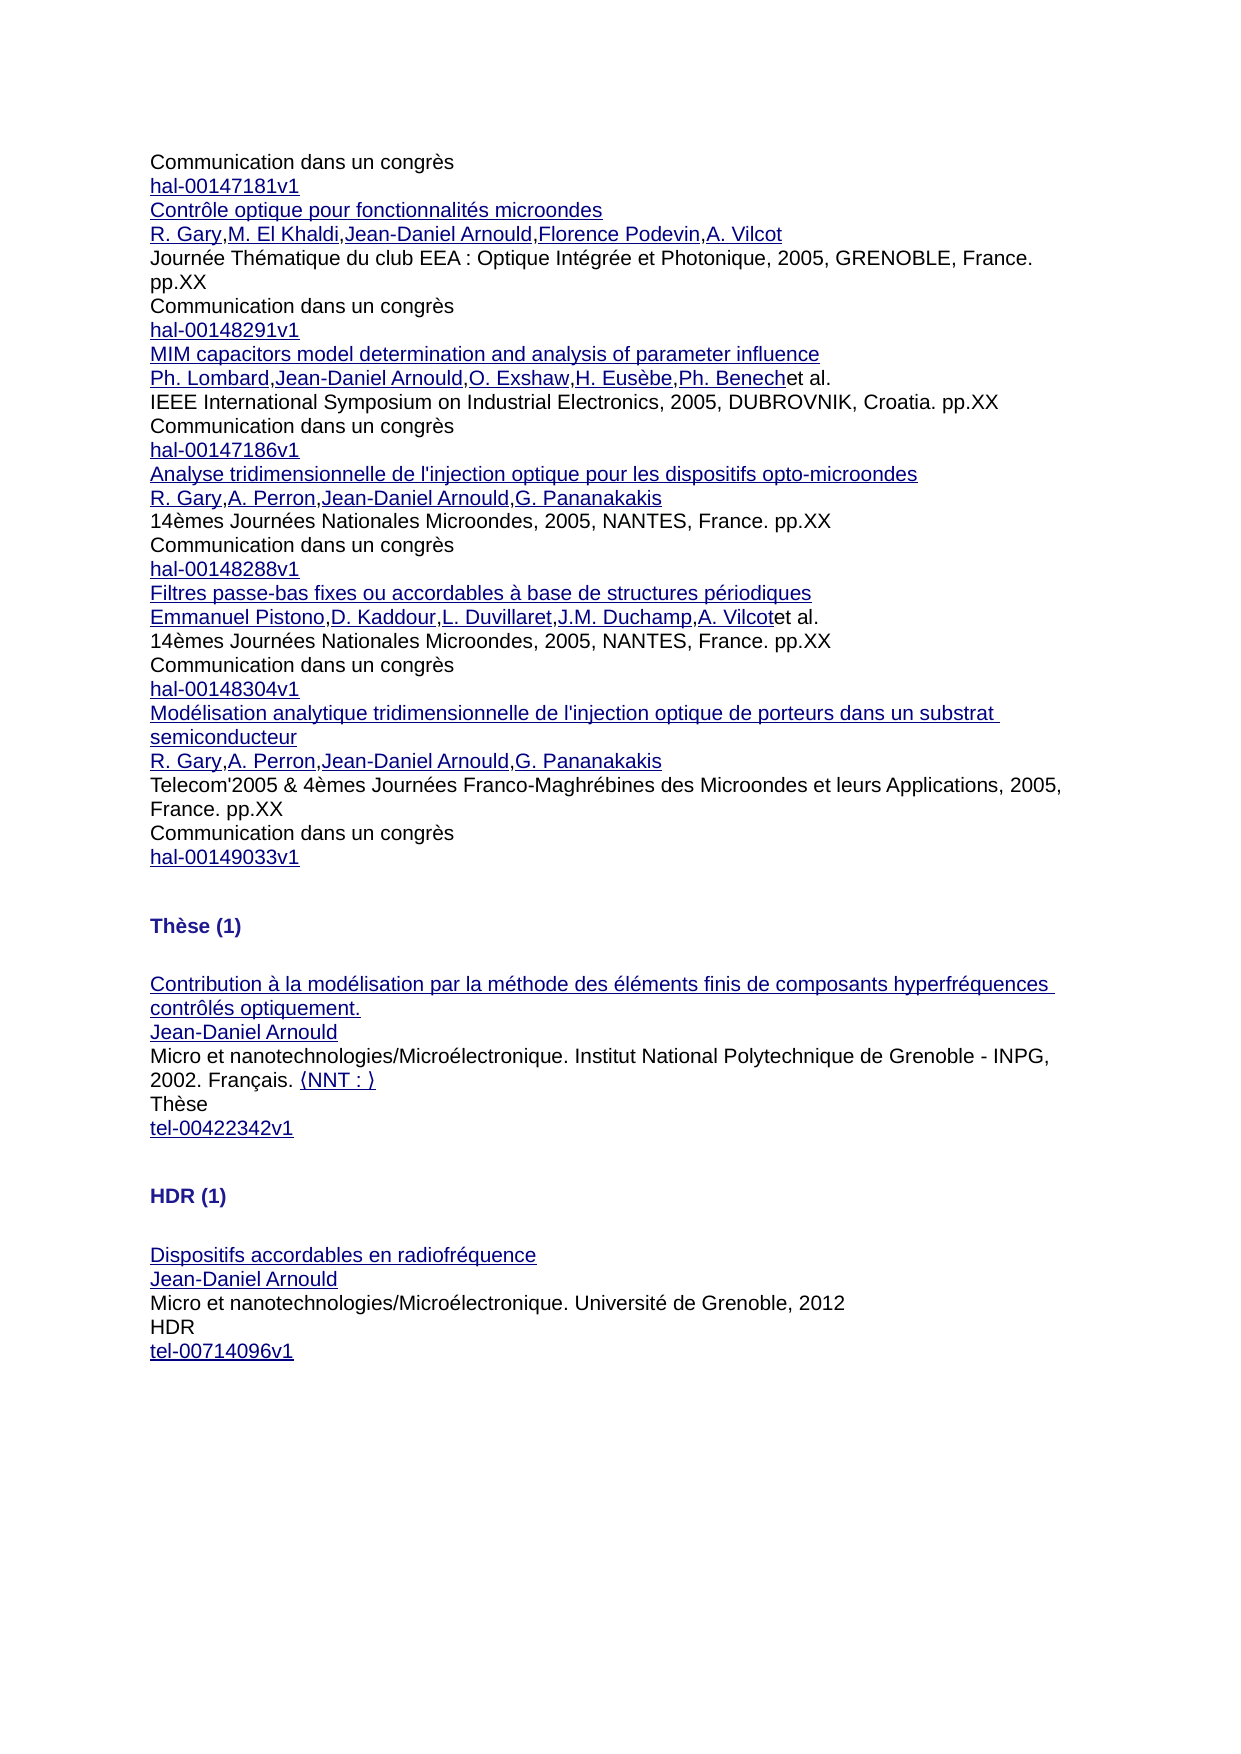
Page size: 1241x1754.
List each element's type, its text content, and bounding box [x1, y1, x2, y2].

table_header Dispositifs accordables en radiofréquence Jean-Daniel Arnould Micro et nanotechnologies/Microélectronique. Université de Grenoble, 2012 HDR tel-00714096v1 [150, 1243, 1090, 1362]
table_cell Modélisation analytique tridimensionnelle de l'injection optique de porteurs dans un substrat semiconducteur R. Gary,A. Perron,Jean-Daniel Arnould,G. Pananakakis Telecom'2005 & 4èmes Journées Franco-Maghrébines des Microondes et leurs Applications, 2005, France. pp.XX Communication dans un congrès hal-00149033v1 [150, 701, 1090, 869]
table_cell Contrôle optique pour fonctionnalités microondes R. Gary,M. El Khaldi,Jean-Daniel Arnould,Florence Podevin,A. Vilcot Journée Thématique du club EEA : Optique Intégrée et Photonique, 2005, GRENOBLE, France. pp.XX Communication dans un congrès hal-00148291v1 [150, 198, 1090, 342]
table_cell Communication dans un congrès hal-00147181v1 [150, 150, 1090, 198]
table_cell Analyse tridimensionnelle de l'injection optique pour les dispositifs opto-microondes R. Gary,A. Perron,Jean-Daniel Arnould,G. Pananakakis 14èmes Journées Nationales Microondes, 2005, NANTES, France. pp.XX Communication dans un congrès hal-00148288v1 [150, 461, 1090, 581]
subtitle HDR (1) [150, 1184, 1090, 1208]
subtitle Thèse (1) [150, 913, 1090, 937]
table_header Contribution à la modélisation par la méthode des éléments finis de composants hyperfréquences contrôlés optiquement. Jean-Daniel Arnould Micro et nanotechnologies/Microélectronique. Institut National Polytechnique de Grenoble - INPG, 2002. Français. ⟨NNT : ⟩ Thèse tel-00422342v1 [150, 972, 1090, 1139]
table_cell MIM capacitors model determination and analysis of parameter influence Ph. Lombard,Jean-Daniel Arnould,O. Exshaw,H. Eusèbe,Ph. Benechet al. IEEE International Symposium on Industrial Electronics, 2005, DUBROVNIK, Croatia. pp.XX Communication dans un congrès hal-00147186v1 [150, 342, 1090, 461]
table_cell Filtres passe-bas fixes ou accordables à base de structures périodiques Emmanuel Pistono,D. Kaddour,L. Duvillaret,J.M. Duchamp,A. Vilcotet al. 14èmes Journées Nationales Microondes, 2005, NANTES, France. pp.XX Communication dans un congrès hal-00148304v1 [150, 581, 1090, 701]
